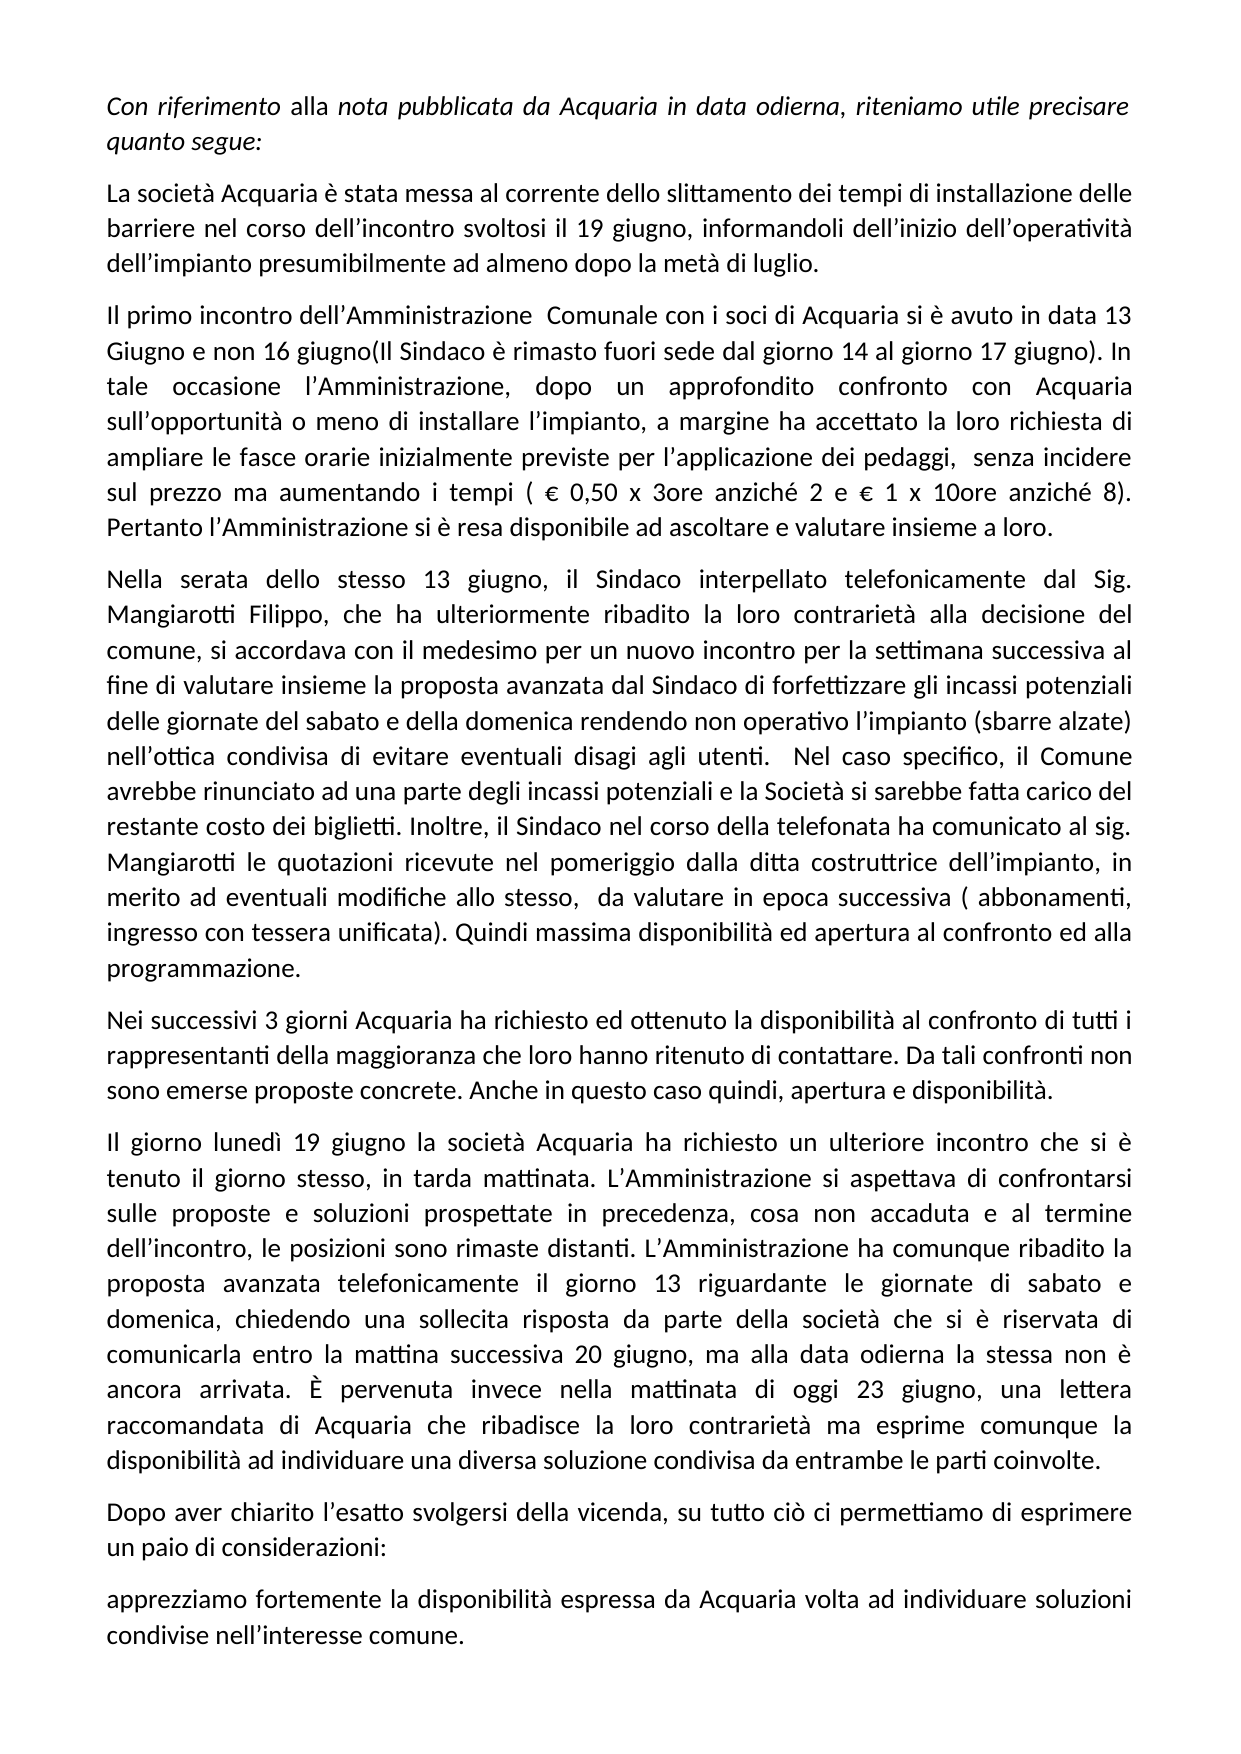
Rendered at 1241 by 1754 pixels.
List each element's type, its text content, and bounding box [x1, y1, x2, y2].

text apprezziamo fortemente la disponibilità espressa da Acquaria volta ad individuare soluzioni condivise nell’interesse comune. [106, 1582, 1134, 1651]
text Nei successivi 3 giorni Acquaria ha richiesto ed ottenuto la disponibilità al confronto di tutti i rappresentanti della maggioranza che loro hanno ritenuto di contattare. Da tali confronti non sono emerse proposte concrete. Anche in questo caso quindi, apertura e disponibilità. [106, 1003, 1134, 1106]
text La società Acquaria è stata messa al corrente dello slittamento dei tempi di installazione delle barriere nel corso dell’incontro svoltosi il 19 giugno, informandoli dell’inizio dell’operatività dell’impianto presumibilmente ad almeno dopo la metà di luglio. [106, 176, 1134, 279]
text Dopo aver chiarito l’esatto svolgersi della vicenda, su tutto ciò ci permettiamo di esprimere un paio di considerazioni: [106, 1495, 1134, 1563]
text Il primo incontro dell’Amministrazione Comunale con i soci di Acquaria si è avuto in data 13 Giugno e non 16 giugno(Il Sindaco è rimasto fuori sede dal giorno 14 al giorno 17 giugno). In tale occasione l’Amministrazione, dopo un approfondito confronto con Acquaria sull’opportunità o meno di installare l’impianto, a margine ha accettato la loro richiesta di ampliare le fasce orarie inizialmente previste per l’applicazione dei pedaggi, senza incidere sul prezzo ma aumentando i tempi ( € 0,50 x 3ore anziché 2 e € 1 x 10ore anziché 8). Pertanto l’Amministrazione si è resa disponibile ad ascoltare e valutare insieme a loro. [106, 298, 1134, 543]
text Con riferimento alla nota pubblicata da Acquaria in data odierna, riteniamo utile precisare quanto segue: [106, 89, 1134, 157]
text Nella serata dello stesso 13 giugno, il Sindaco interpellato telefonicamente dal Sig. Mangiarotti Filippo, che ha ulteriormente ribadito la loro contrarietà alla decisione del comune, si accordava con il medesimo per un nuovo incontro per la settimana successiva al fine di valutare insieme la proposta avanzata dal Sindaco di forfettizzare gli incassi potenziali delle giornate del sabato e della domenica rendendo non operativo l’impianto (sbarre alzate) nell’ottica condivisa di evitare eventuali disagi agli utenti. Nel caso specifico, il Comune avrebbe rinunciato ad una parte degli incassi potenziali e la Società si sarebbe fatta carico del restante costo dei biglietti. Inoltre, il Sindaco nel corso della telefonata ha comunicato al sig. Mangiarotti le quotazioni ricevute nel pomeriggio dalla ditta costruttrice dell’impianto, in merito ad eventuali modifiche allo stesso, da valutare in epoca successiva ( abbonamenti, ingresso con tessera unificata). Quindi massima disponibilità ed apertura al confronto ed alla programmazione. [106, 562, 1134, 984]
text Il giorno lunedì 19 giugno la società Acquaria ha richiesto un ulteriore incontro che si è tenuto il giorno stesso, in tarda mattinata. L’Amministrazione si aspettava di confrontarsi sulle proposte e soluzioni prospettate in precedenza, cosa non accaduta e al termine dell’incontro, le posizioni sono rimaste distanti. L’Amministrazione ha comunque ribadito la proposta avanzata telefonicamente il giorno 13 riguardante le giornate di sabato e domenica, chiedendo una sollecita risposta da parte della società che si è riservata di comunicarla entro la mattina successiva 20 giugno, ma alla data odierna la stessa non è ancora arrivata. È pervenuta invece nella mattinata di oggi 23 giugno, una lettera raccomandata di Acquaria che ribadisce la loro contrarietà ma esprime comunque la disponibilità ad individuare una diversa soluzione condivisa da entrambe le parti coinvolte. [106, 1125, 1134, 1476]
